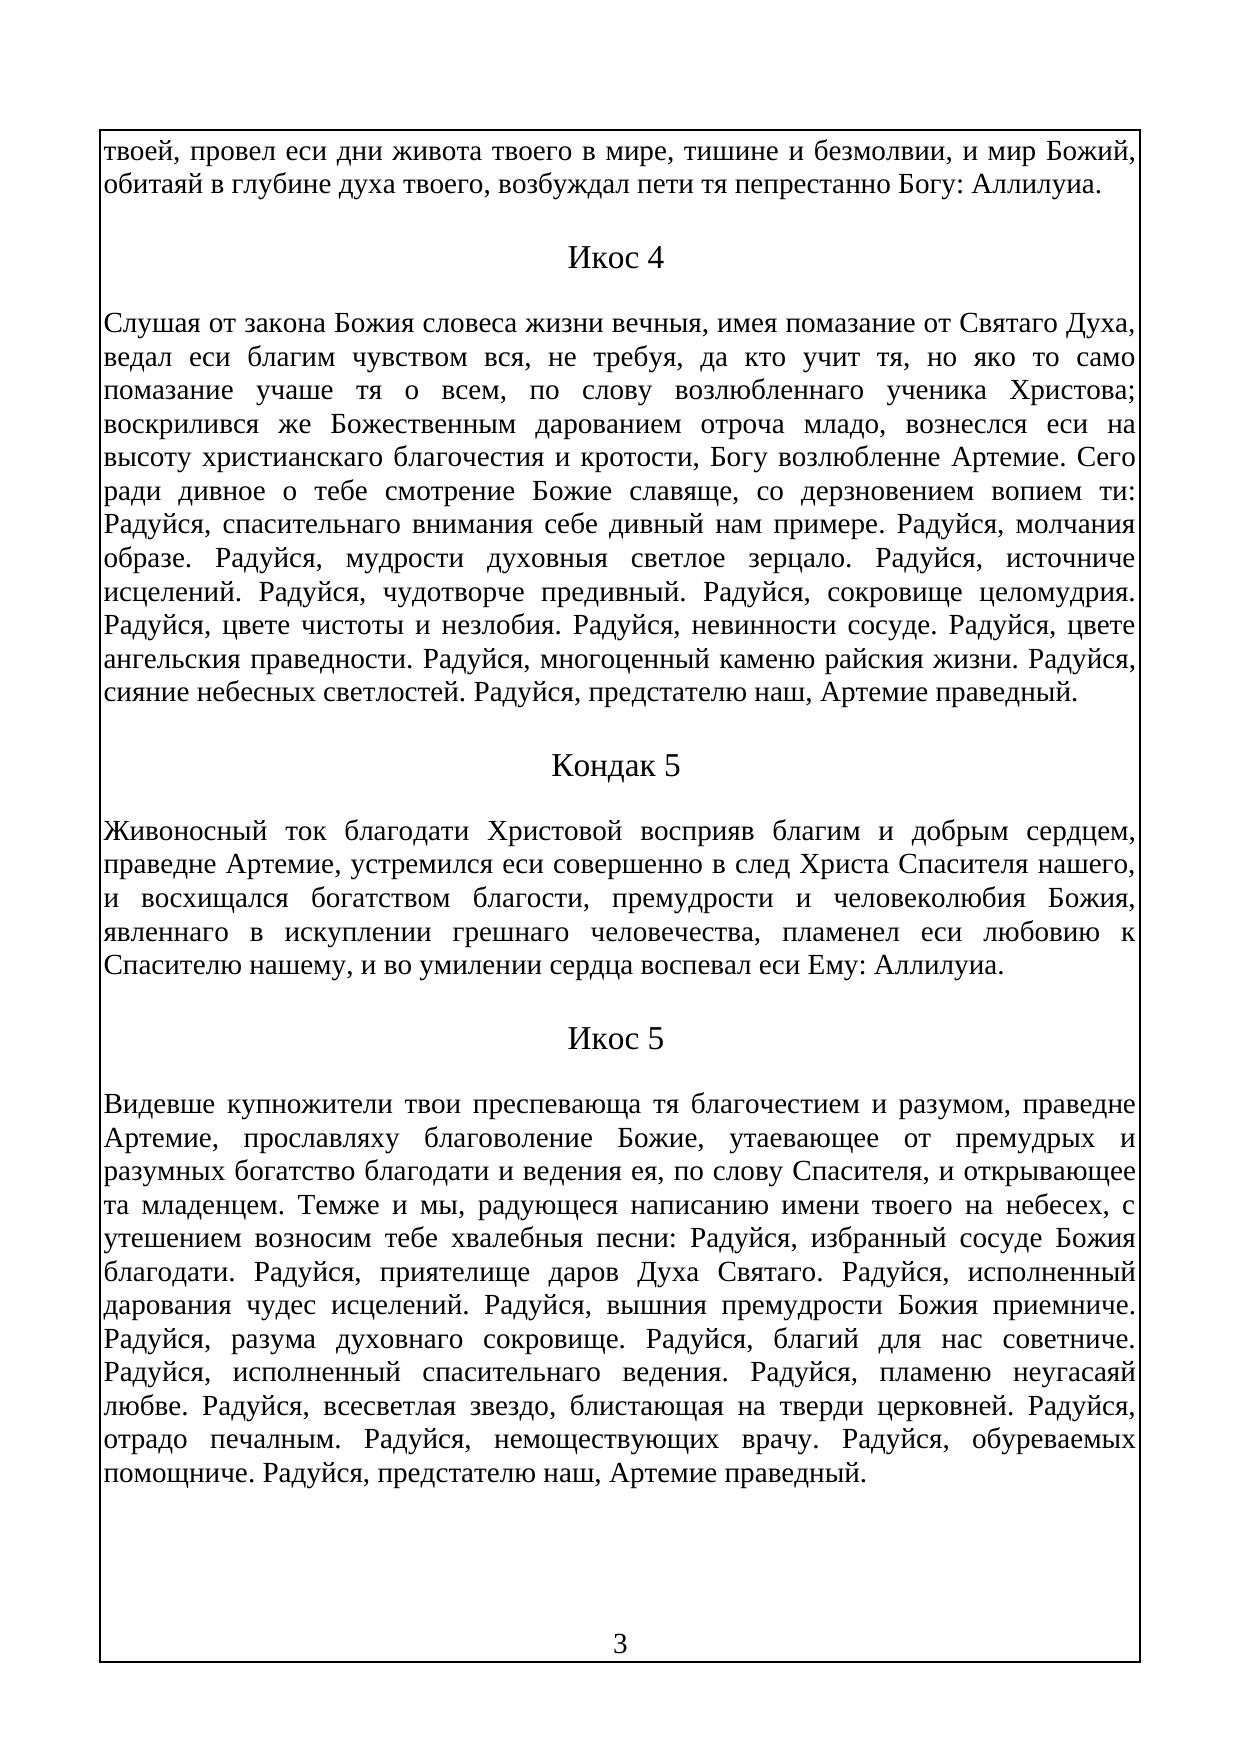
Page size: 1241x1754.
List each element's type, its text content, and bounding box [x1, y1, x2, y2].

text Живоносный ток благодати Христовой восприяв благим и добрым сердцем, праведне Артемие, устремился еси совершенно в след Христа Спасителя нашего, и восхищался богатством благости, премудрости и человеколюбия Божия, явленнаго в искуплении грешнаго человечества, пламенел еси любовию к Спасителю нашему, и во умилении сердца воспевал еси Ему: Аллилуиа. [103, 813, 1137, 981]
subtitle Икос 5 [103, 1018, 1137, 1057]
subtitle Икос 4 [103, 237, 1137, 276]
text Видевше купножители твои преспевающа тя благочестием и разумом, праведне Артемие, прославляху благоволение Божие, утаевающее от премудрых и разумных богатство благодати и ведения ея, по слову Спасителя, и открывающее та младенцем. Темже и мы, радующеся написанию имени твоего на небесех, с утешением возносим тебе хвалебныя песни: Радуйся, избранный сосуде Божия благодати. Радуйся, приятелище даров Духа Святаго. Радуйся, исполненный дарования чудес исцелений. Радуйся, вышния премудрости Божия приемниче. Радуйся, разума духовнаго сокровище. Радуйся, благий для нас советниче. Радуйся, исполненный спасительнаго ведения. Радуйся, пламеню неугасаяй любве. Радуйся, всесветлая звездо, блистающая на тверди церковней. Радуйся, отрадо печалным. Радуйся, немоществующих врачу. Радуйся, обуреваемых помощниче. Радуйся, предстателю наш, Артемие праведный. [103, 1086, 1137, 1489]
text твоей, провел еси дни живота твоего в мире, тишине и безмолвии, и мир Божий, обитаяй в глубине духа твоего, возбуждал пети тя пепрестанно Богу: Аллилуиа. [103, 133, 1137, 200]
subtitle Кондак 5 [103, 745, 1137, 784]
text Слушая от закона Божия словеса жизни вечныя, имея помазание от Святаго Духа, ведал еси благим чувством вся, не требуя, да кто учит тя, но яко то само помазание учаше тя о всем, по слову возлюбленнаго ученика Христова; воскрилився же Божественным дарованием отроча младо, вознеслся еси на высоту христианскаго благочестия и кротости, Богу возлюбленне Артемие. Сего ради дивное о тебе смотрение Божие славяще, со дерзновением вопием ти: Радуйся, спасительнаго внимания себе дивный нам примере. Радуйся, молчания образе. Радуйся, мудрости духовныя светлое зерцало. Радуйся, источниче исцелений. Радуйся, чудотворче предивный. Радуйся, сокровище целомудрия. Радуйся, цвете чистоты и незлобия. Радуйся, невинности сосуде. Радуйся, цвете ангельския праведности. Радуйся, многоценный каменю райския жизни. Радуйся, сияние небесных светлостей. Радуйся, предстателю наш, Артемие праведный. [103, 305, 1137, 708]
